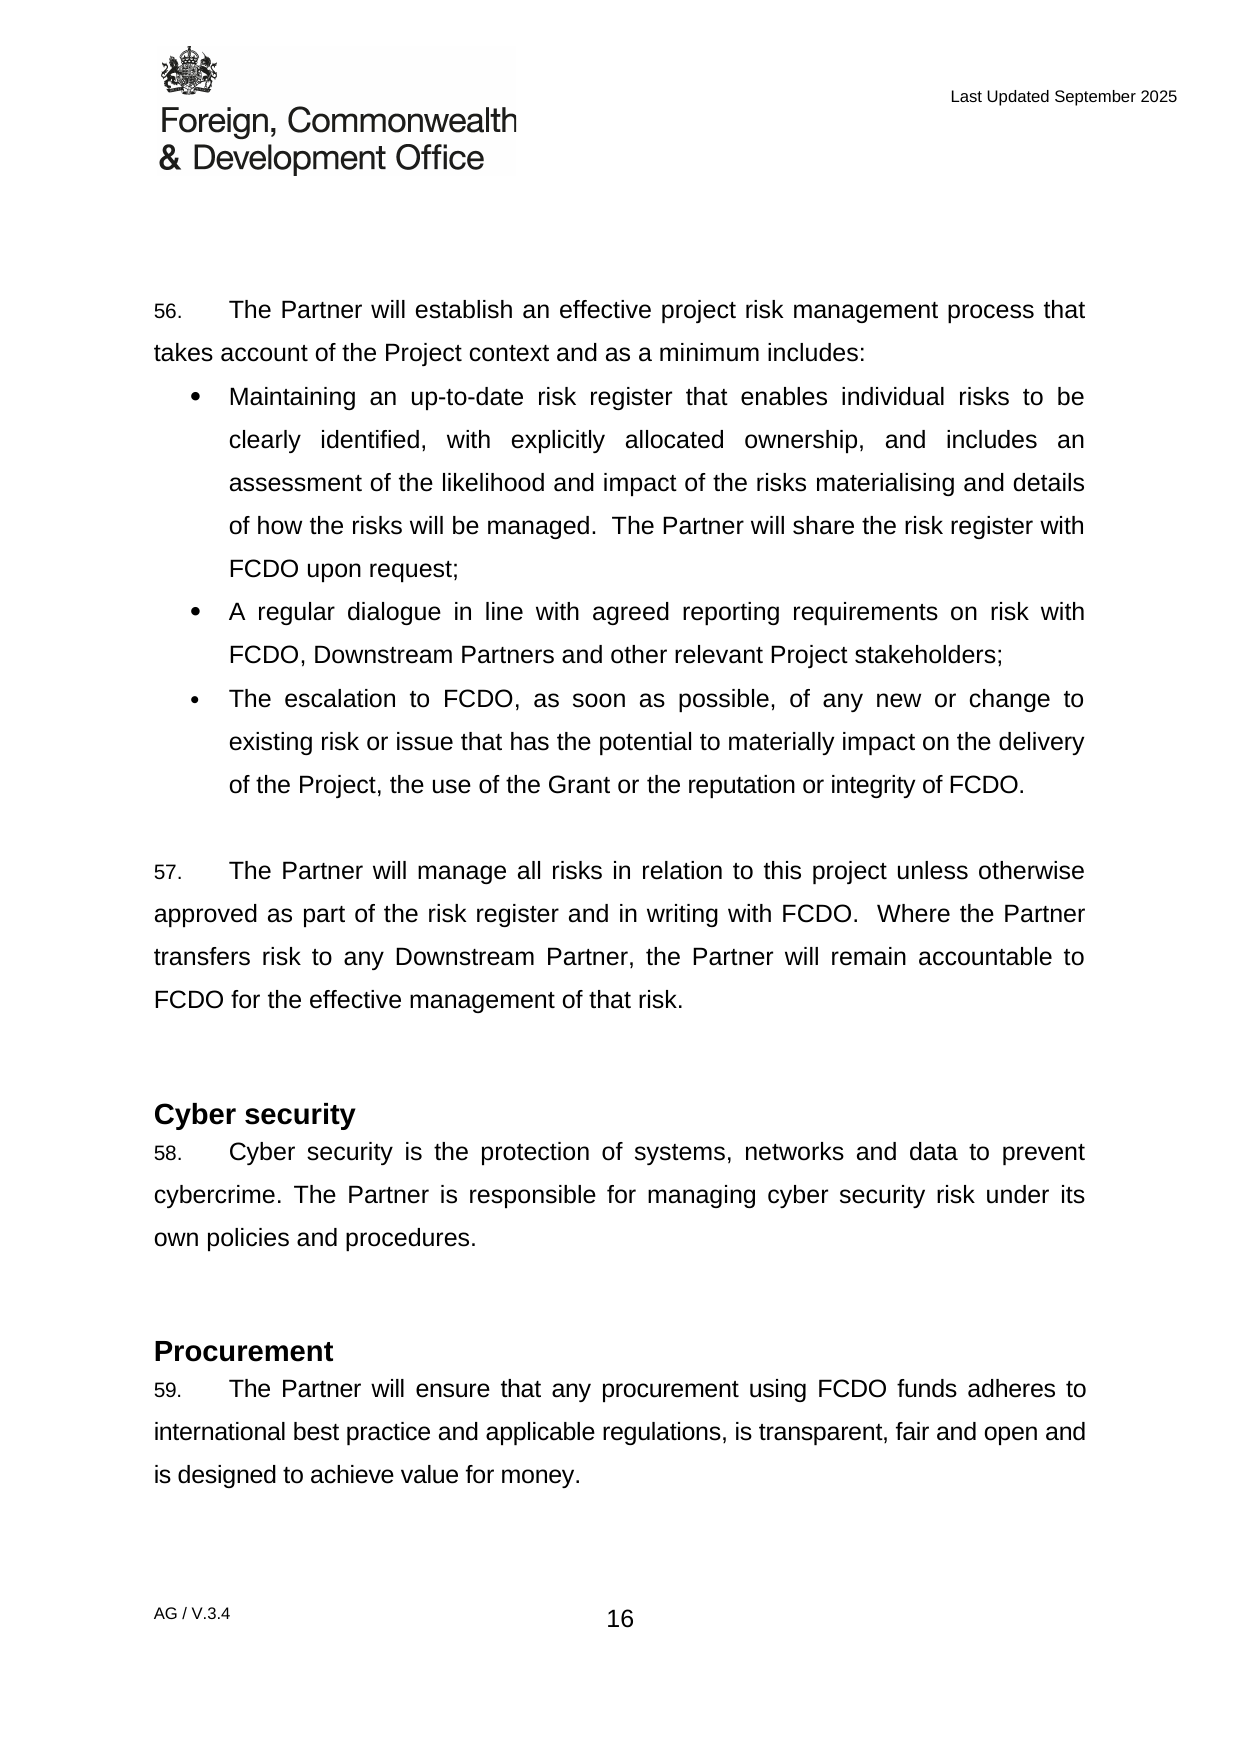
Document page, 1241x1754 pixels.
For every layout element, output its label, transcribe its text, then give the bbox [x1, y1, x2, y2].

subtitle Procurement [153, 1334, 1087, 1368]
list The escalation to FCDO, as soon as possible, of any new or change to existing risk or issue that has the potential to materially impact on the delivery of the Project, the use of the Grant or the reputation or integrity of FCDO. [191, 684, 1087, 799]
list A regular dialogue in line with agreed reporting requirements on risk with FCDO, Downstream Partners and other relevant Project stakeholders; [191, 597, 1087, 669]
list The Partner will ensure that any procurement using FCDO funds adheres to international best practice and applicable regulations, is transparent, fair and open and is designed to achieve value for money. [153, 1374, 1087, 1489]
list The Partner will establish an effective project risk management process that takes account of the Project context and as a minimum includes: [153, 295, 1087, 367]
list Maintaining an up-to-date risk register that enables individual risks to be clearly identified, with explicitly allocated ownership, and includes an assessment of the likelihood and impact of the risks materialising and details of how the risks will be managed. The Partner will share the risk register with FCDO upon request; [191, 382, 1087, 583]
list Cyber security is the protection of systems, networks and data to prevent cybercrime. The Partner is responsible for managing cyber security risk under its own policies and procedures. [153, 1137, 1087, 1252]
list The Partner will manage all risks in relation to this project unless otherwise approved as part of the risk register and in writing with FCDO. Where the Partner transfers risk to any Downstream Partner, the Partner will remain accountable to FCDO for the effective management of that risk. [153, 856, 1087, 1014]
subtitle Cyber security [153, 1097, 1087, 1130]
